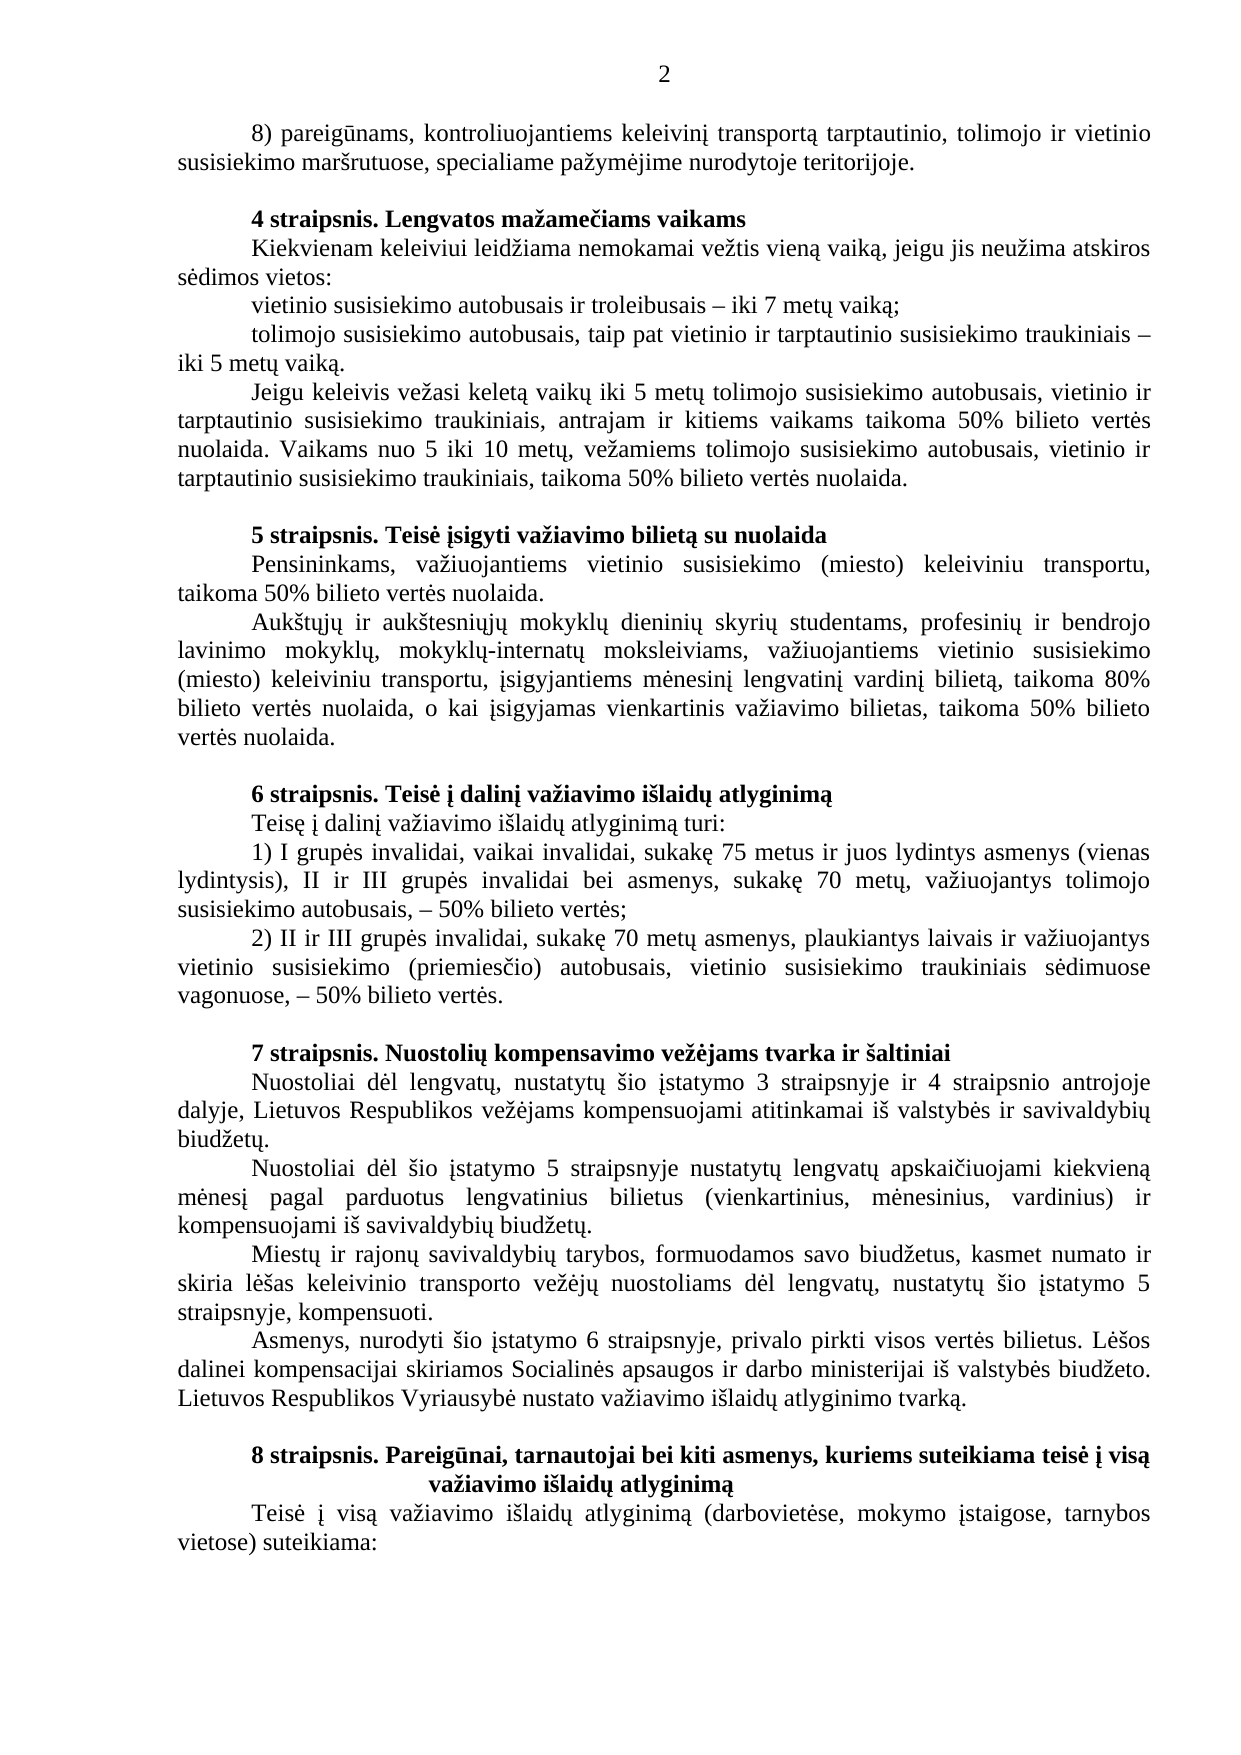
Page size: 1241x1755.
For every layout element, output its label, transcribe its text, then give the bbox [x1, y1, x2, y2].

text Miestų ir rajonų savivaldybių tarybos, formuodamos savo biudžetus, kasmet numato ir skiria lėšas keleivinio transporto vežėjų nuostoliams dėl lengvatų, nustatytų šio įstatymo 5 straipsnyje, kompensuoti. [177, 1239, 1152, 1326]
text Aukštųjų ir aukštesniųjų mokyklų dieninių skyrių studentams, profesinių ir bendrojo lavinimo mokyklų, mokyklų-internatų moksleiviams, važiuojantiems vietinio susisiekimo (miesto) keleiviniu transportu, įsigyjantiems mėnesinį lengvatinį vardinį bilietą, taikoma 80% bilieto vertės nuolaida, o kai įsigyjamas vienkartinis važiavimo bilietas, taikoma 50% bilieto vertės nuolaida. [177, 607, 1152, 751]
text Asmenys, nurodyti šio įstatymo 6 straipsnyje, privalo pirkti visos vertės bilietus. Lėšos dalinei kompensacijai skiriamos Socialinės apsaugos ir darbo ministerijai iš valstybės biudžeto. Lietuvos Respublikos Vyriausybė nustato važiavimo išlaidų atlyginimo tvarką. [177, 1326, 1152, 1412]
text Jeigu keleivis vežasi keletą vaikų iki 5 metų tolimojo susisiekimo autobusais, vietinio ir tarptautinio susisiekimo traukiniais, antrajam ir kitiems vaikams taikoma 50% bilieto vertės nuolaida. Vaikams nuo 5 iki 10 metų, vežamiems tolimojo susisiekimo autobusais, vietinio ir tarptautinio susisiekimo traukiniais, taikoma 50% bilieto vertės nuolaida. [177, 377, 1152, 492]
text 8 straipsnis. Pareigūnai, tarnautojai bei kiti asmenys, kuriems suteikiama teisė į visą važiavimo išlaidų atlyginimą [251, 1441, 1152, 1498]
text vietinio susisiekimo autobusais ir troleibusais – iki 7 metų vaiką; [177, 291, 1152, 319]
text 7 straipsnis. Nuostolių kompensavimo vežėjams tvarka ir šaltiniai [177, 1038, 1152, 1067]
text 1) I grupės invalidai, vaikai invalidai, sukakę 75 metus ir juos lydintys asmenys (vienas lydintysis), II ir III grupės invalidai bei asmenys, sukakę 70 metų, važiuojantys tolimojo susisiekimo autobusais, – 50% bilieto vertės; [177, 837, 1152, 923]
text Teisė į visą važiavimo išlaidų atlyginimą (darbovietėse, mokymo įstaigose, tarnybos vietose) suteikiama: [177, 1498, 1152, 1556]
text tolimojo susisiekimo autobusais, taip pat vietinio ir tarptautinio susisiekimo traukiniais – iki 5 metų vaiką. [177, 319, 1152, 377]
text 8) pareigūnams, kontroliuojantiems keleivinį transportą tarptautinio, tolimojo ir vietinio susisiekimo maršrutuose, specialiame pažymėjime nurodytoje teritorijoje. [177, 118, 1152, 176]
text Pensininkams, važiuojantiems vietinio susisiekimo (miesto) keleiviniu transportu, taikoma 50% bilieto vertės nuolaida. [177, 549, 1152, 607]
text Teisę į dalinį važiavimo išlaidų atlyginimą turi: [177, 808, 1152, 837]
text 2) II ir III grupės invalidai, sukakę 70 metų asmenys, plaukiantys laivais ir važiuojantys vietinio susisiekimo (priemiesčio) autobusais, vietinio susisiekimo traukiniais sėdimuose vagonuose, – 50% bilieto vertės. [177, 923, 1152, 1009]
text Nuostoliai dėl šio įstatymo 5 straipsnyje nustatytų lengvatų apskaičiuojami kiekvieną mėnesį pagal parduotus lengvatinius bilietus (vienkartinius, mėnesinius, vardinius) ir kompensuojami iš savivaldybių biudžetų. [177, 1153, 1152, 1239]
text 6 straipsnis. Teisė į dalinį važiavimo išlaidų atlyginimą [177, 779, 1152, 808]
text 5 straipsnis. Teisė įsigyti važiavimo bilietą su nuolaida [177, 521, 1152, 549]
text Kiekvienam keleiviui leidžiama nemokamai vežtis vieną vaiką, jeigu jis neužima atskiros sėdimos vietos: [177, 233, 1152, 291]
text 4 straipsnis. Lengvatos mažamečiams vaikams [177, 204, 1152, 233]
text Nuostoliai dėl lengvatų, nustatytų šio įstatymo 3 straipsnyje ir 4 straipsnio antrojoje dalyje, Lietuvos Respublikos vežėjams kompensuojami atitinkamai iš valstybės ir savivaldybių biudžetų. [177, 1067, 1152, 1153]
